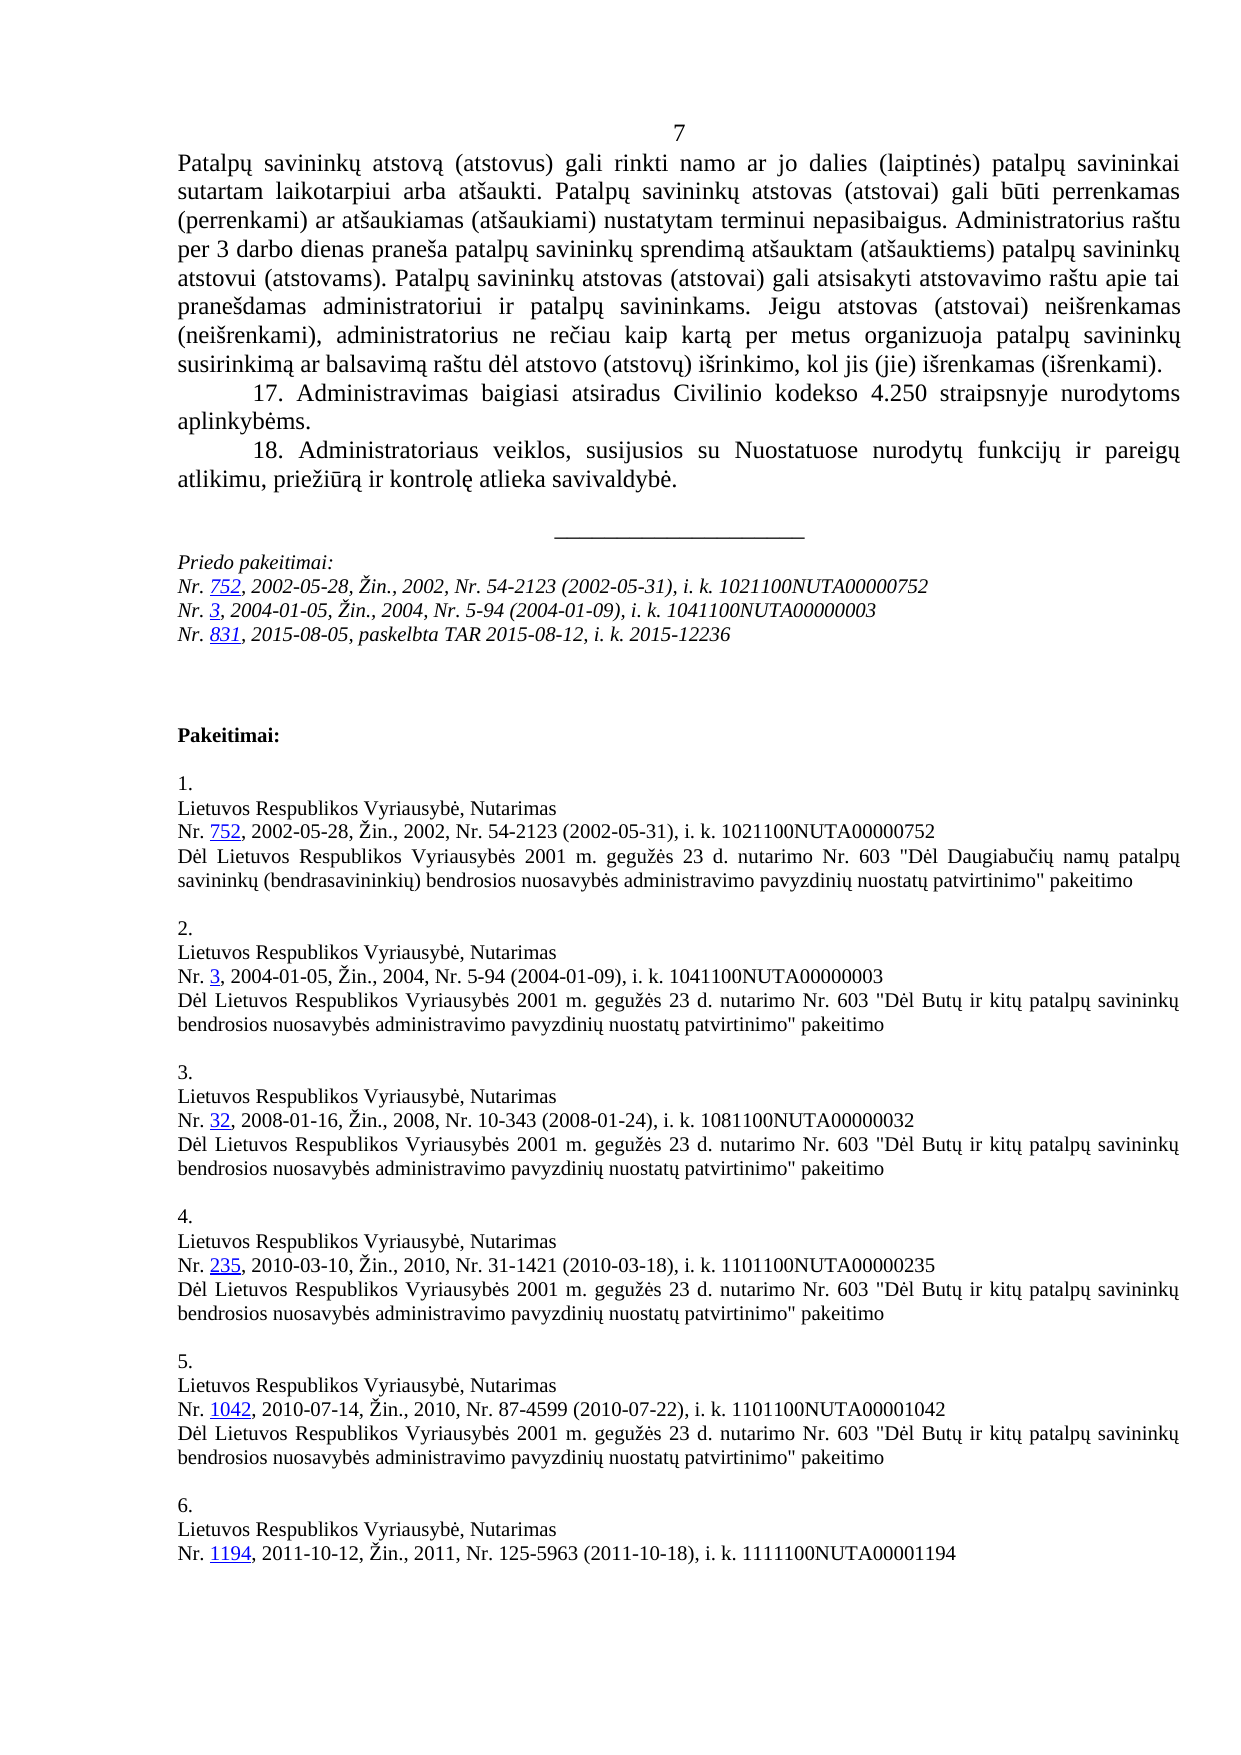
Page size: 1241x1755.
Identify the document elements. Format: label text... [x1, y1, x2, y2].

text 5. [177, 1349, 1181, 1373]
text Lietuvos Respublikos Vyriausybė, Nutarimas [177, 795, 1181, 819]
text Lietuvos Respublikos Vyriausybė, Nutarimas [177, 1373, 1181, 1397]
text 17. Administravimas baigiasi atsiradus Civilinio kodekso 4.250 straipsnyje nurodytoms aplinkybėms. [177, 378, 1181, 435]
text –––––––––––––––––––– [177, 521, 1181, 550]
text Nr. 3, 2004-01-05, Žin., 2004, Nr. 5-94 (2004-01-09), i. k. 1041100NUTA00000003 [177, 964, 1181, 988]
text Nr. 831, 2015-08-05, paskelbta TAR 2015-08-12, i. k. 2015-12236 [177, 622, 1181, 646]
text Lietuvos Respublikos Vyriausybė, Nutarimas [177, 1228, 1181, 1253]
text Nr. 235, 2010-03-10, Žin., 2010, Nr. 31-1421 (2010-03-18), i. k. 1101100NUTA00000235 [177, 1253, 1181, 1277]
text Lietuvos Respublikos Vyriausybė, Nutarimas [177, 1517, 1181, 1541]
text Patalpų savininkų atstovą (atstovus) gali rinkti namo ar jo dalies (laiptinės) patalpų savininkai sutartam laikotarpiui arba atšaukti. Patalpų savininkų atstovas (atstovai) gali būti perrenkamas (perrenkami) ar atšaukiamas (atšaukiami) nustatytam terminui nepasibaigus. Administratorius raštu per 3 darbo dienas praneša patalpų savininkų sprendimą atšauktam (atšauktiems) patalpų savininkų atstovui (atstovams). Patalpų savininkų atstovas (atstovai) gali atsisakyti atstovavimo raštu apie tai pranešdamas administratoriui ir patalpų savininkams. Jeigu atstovas (atstovai) neišrenkamas (neišrenkami), administratorius ne rečiau kaip kartą per metus organizuoja patalpų savininkų susirinkimą ar balsavimą raštu dėl atstovo (atstovų) išrinkimo, kol jis (jie) išrenkamas (išrenkami). [177, 148, 1181, 378]
text Dėl Lietuvos Respublikos Vyriausybės 2001 m. gegužės 23 d. nutarimo Nr. 603 "Dėl Butų ir kitų patalpų savininkų bendrosios nuosavybės administravimo pavyzdinių nuostatų patvirtinimo" pakeitimo [177, 1421, 1181, 1469]
text Dėl Lietuvos Respublikos Vyriausybės 2001 m. gegužės 23 d. nutarimo Nr. 603 "Dėl Butų ir kitų patalpų savininkų bendrosios nuosavybės administravimo pavyzdinių nuostatų patvirtinimo" pakeitimo [177, 988, 1181, 1036]
text 3. [177, 1060, 1181, 1084]
text Lietuvos Respublikos Vyriausybė, Nutarimas [177, 1084, 1181, 1108]
text Pakeitimai: [177, 723, 1181, 747]
text 6. [177, 1493, 1181, 1517]
text Nr. 1042, 2010-07-14, Žin., 2010, Nr. 87-4599 (2010-07-22), i. k. 1101100NUTA00001042 [177, 1397, 1181, 1421]
text Nr. 752, 2002-05-28, Žin., 2002, Nr. 54-2123 (2002-05-31), i. k. 1021100NUTA00000752 [177, 574, 1181, 598]
text Nr. 32, 2008-01-16, Žin., 2008, Nr. 10-343 (2008-01-24), i. k. 1081100NUTA00000032 [177, 1108, 1181, 1132]
text Nr. 1194, 2011-10-12, Žin., 2011, Nr. 125-5963 (2011-10-18), i. k. 1111100NUTA00001194 [177, 1541, 1181, 1565]
text Nr. 3, 2004-01-05, Žin., 2004, Nr. 5-94 (2004-01-09), i. k. 1041100NUTA00000003 [177, 598, 1181, 622]
text Lietuvos Respublikos Vyriausybė, Nutarimas [177, 940, 1181, 964]
text 2. [177, 916, 1181, 940]
text Dėl Lietuvos Respublikos Vyriausybės 2001 m. gegužės 23 d. nutarimo Nr. 603 "Dėl Butų ir kitų patalpų savininkų bendrosios nuosavybės administravimo pavyzdinių nuostatų patvirtinimo" pakeitimo [177, 1277, 1181, 1325]
text 1. [177, 771, 1181, 795]
text Nr. 752, 2002-05-28, Žin., 2002, Nr. 54-2123 (2002-05-31), i. k. 1021100NUTA00000752 [177, 819, 1181, 843]
text Dėl Lietuvos Respublikos Vyriausybės 2001 m. gegužės 23 d. nutarimo Nr. 603 "Dėl Butų ir kitų patalpų savininkų bendrosios nuosavybės administravimo pavyzdinių nuostatų patvirtinimo" pakeitimo [177, 1132, 1181, 1180]
text 18. Administratoriaus veiklos, susijusios su Nuostatuose nurodytų funkcijų ir pareigų atlikimu, priežiūrą ir kontrolę atlieka savivaldybė. [177, 435, 1181, 493]
text Priedo pakeitimai: [177, 550, 1181, 574]
text 4. [177, 1204, 1181, 1228]
text Dėl Lietuvos Respublikos Vyriausybės 2001 m. gegužės 23 d. nutarimo Nr. 603 "Dėl Daugiabučių namų patalpų savininkų (bendrasavininkių) bendrosios nuosavybės administravimo pavyzdinių nuostatų patvirtinimo" pakeitimo [177, 843, 1181, 892]
